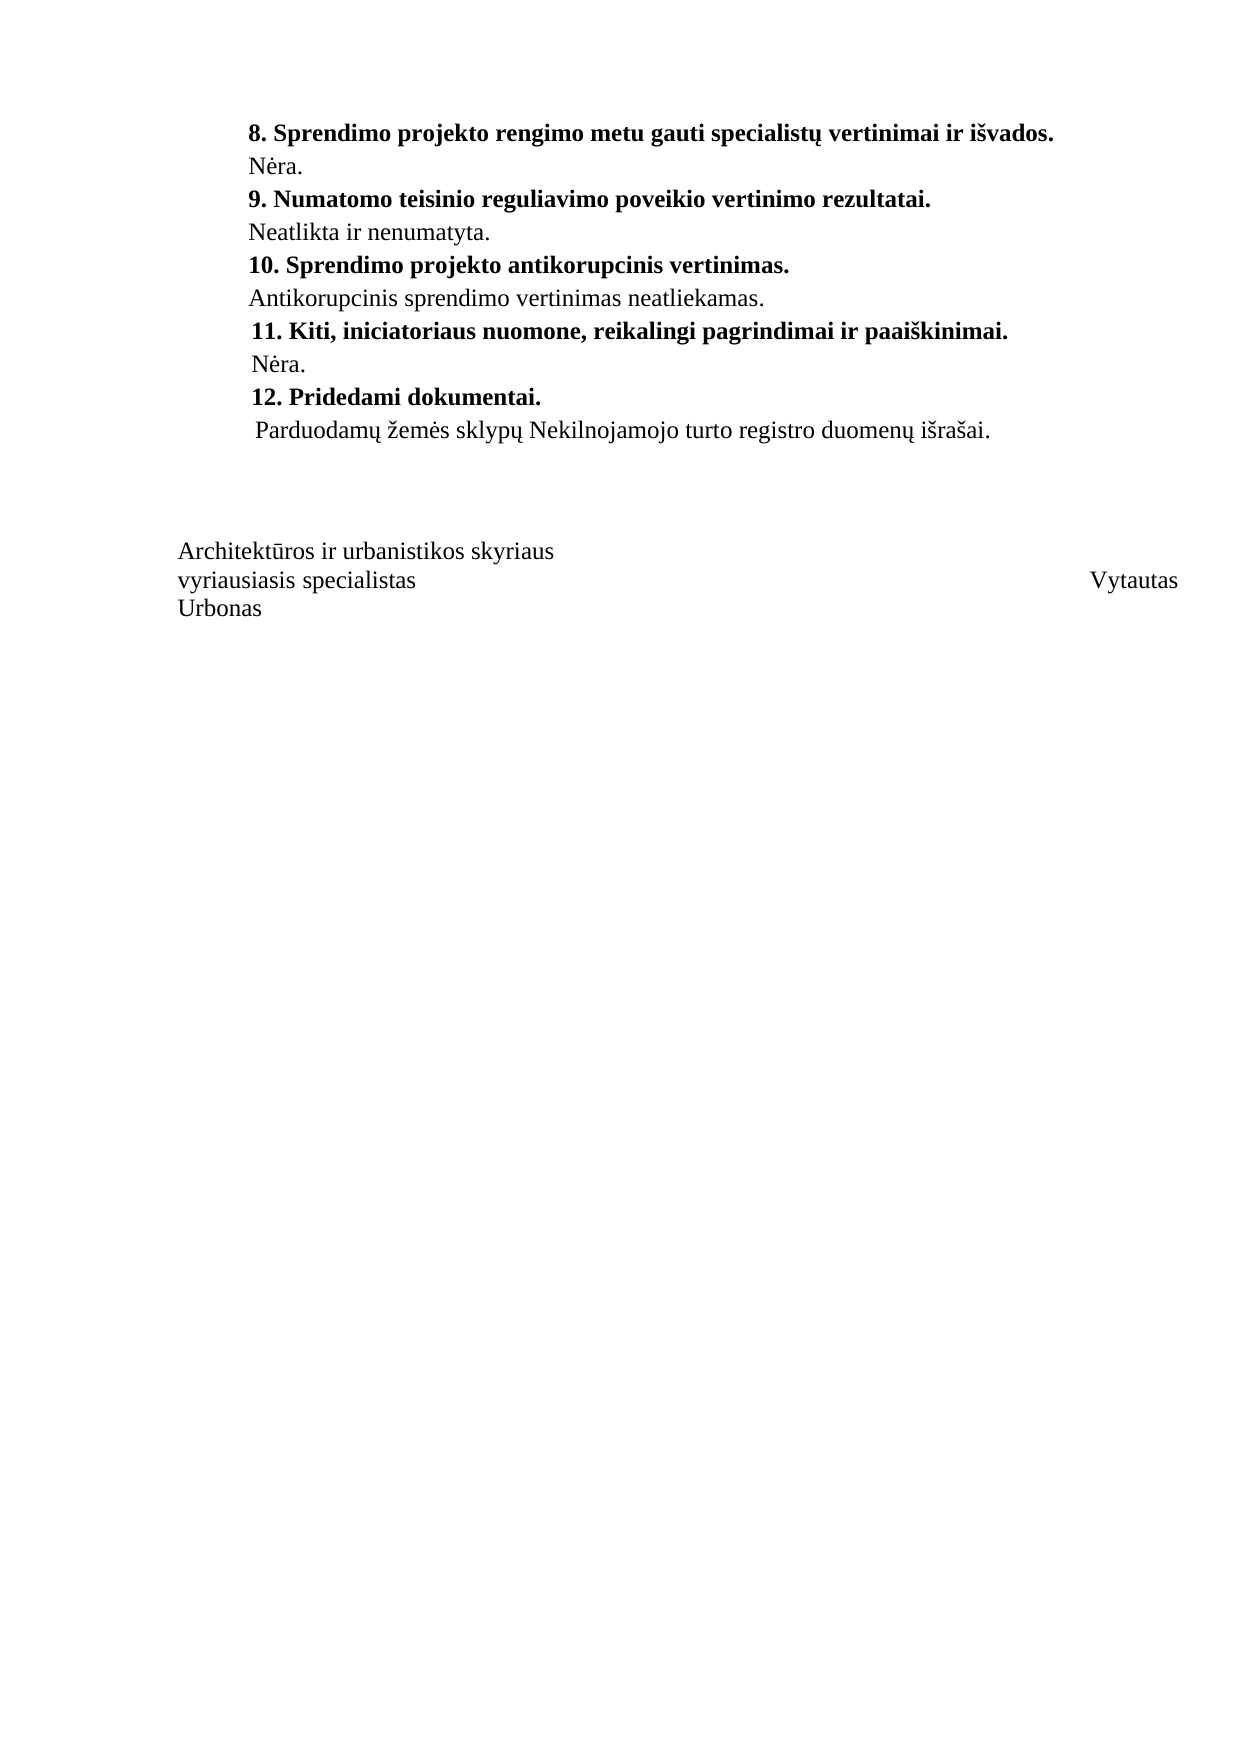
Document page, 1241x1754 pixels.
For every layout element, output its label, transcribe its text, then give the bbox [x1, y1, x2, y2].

text 9. Numatomo teisinio reguliavimo poveikio vertinimo rezultatai. [177, 184, 1181, 213]
text Nėra. [177, 151, 1181, 180]
text Parduodamų žemės sklypų Nekilnojamojo turto registro duomenų išrašai. [177, 415, 1181, 444]
text 12. Pridedami dokumentai. [251, 382, 1181, 411]
text Architektūros ir urbanistikos skyriaus [177, 536, 1181, 565]
text 8. Sprendimo projekto rengimo metu gauti specialistų vertinimai ir išvados. [177, 118, 1181, 147]
text 10. Sprendimo projekto antikorupcinis vertinimas. [177, 250, 1181, 279]
text Antikorupcinis sprendimo vertinimas neatliekamas. [177, 283, 1181, 312]
text Neatlikta ir nenumatyta. [177, 217, 1181, 246]
text Nėra. [251, 349, 1181, 378]
text 11. Kiti, iniciatoriaus nuomone, reikalingi pagrindimai ir paaiškinimai. [251, 316, 1181, 345]
text vyriausiasis specialistas Vytautas Urbonas [177, 565, 1181, 622]
